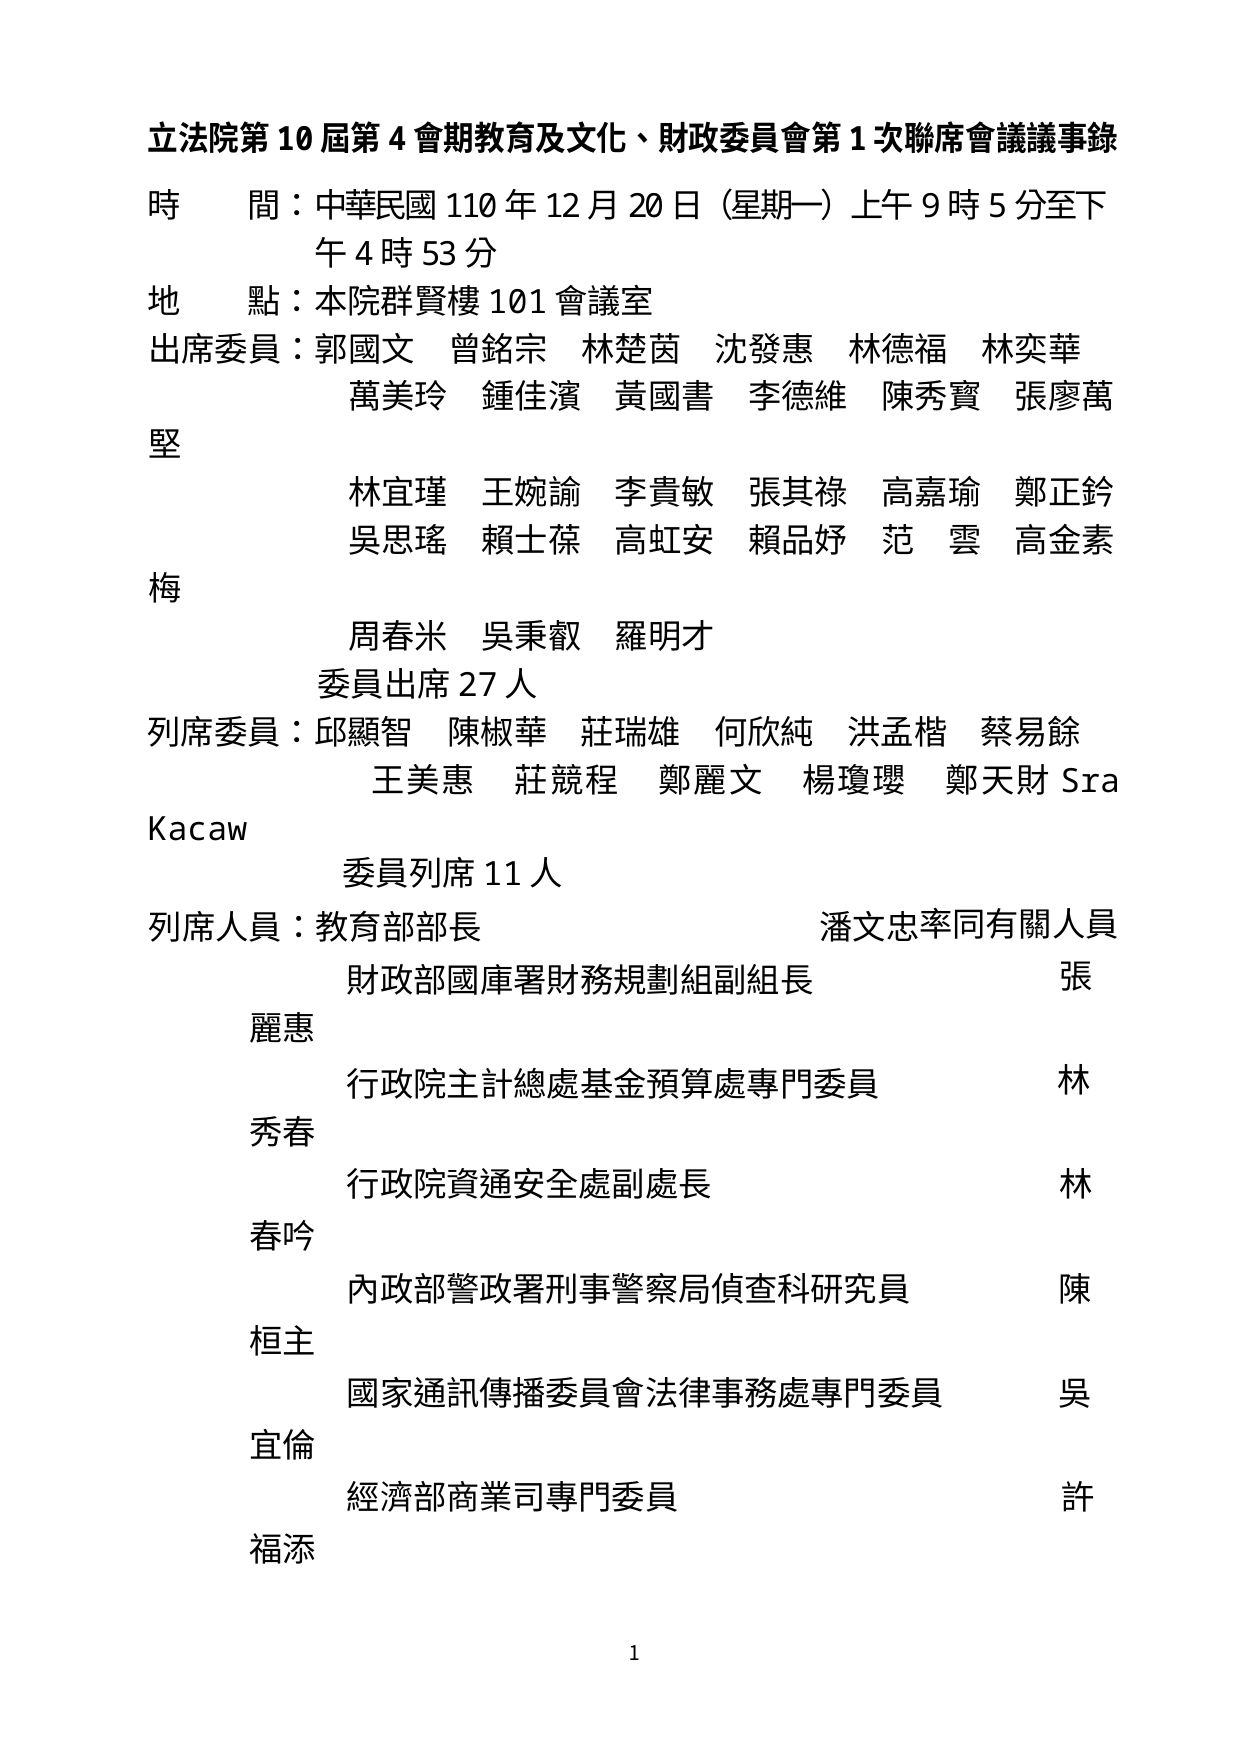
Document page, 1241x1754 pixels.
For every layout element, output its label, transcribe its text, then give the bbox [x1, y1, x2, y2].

text 萬美玲 鍾佳濱 黃國書 李德維 陳秀寳 張廖萬堅 [148, 371, 1122, 466]
text 出席委員：郭國文 曾銘宗 林楚茵 沈發惠 林德福 林奕華 [148, 323, 1122, 371]
text 王美惠 莊競程 鄭麗文 楊瓊瓔 鄭天財Sra Kacaw [147, 754, 1120, 850]
text 內政部警政署刑事警察局偵查科研究員 陳桓主 [148, 1262, 1122, 1366]
text 林宜瑾 王婉諭 李貴敏 張其祿 高嘉瑜 鄭正鈐 [148, 466, 1122, 514]
text 委員出席27人 [317, 658, 1122, 706]
text 立法院第10屆第4會期教育及文化、財政委員會第1次聯席會議議事錄 [147, 112, 1120, 160]
text 列席委員：邱顯智 陳椒華 莊瑞雄 何欣純 洪孟楷 蔡易餘 [147, 706, 1120, 754]
text 列席人員：教育部部長 潘文忠率同有關人員 [148, 898, 1122, 950]
text 地 點：本院群賢樓101會議室 [147, 275, 1120, 323]
text 行政院資通安全處副處長 林春吟 [148, 1158, 1122, 1262]
text 周春米 吳秉叡 羅明才 [148, 610, 1122, 658]
text 國家通訊傳播委員會法律事務處專門委員 吳宜倫 [148, 1366, 1122, 1471]
text 行政院主計總處基金預算處專門委員 林秀春 [148, 1054, 1122, 1158]
text 財政部國庫署財務規劃組副組長 張麗惠 [148, 950, 1122, 1054]
text 吳思瑤 賴士葆 高虹安 賴品妤 范 雲 高金素梅 [148, 514, 1122, 610]
text 經濟部商業司專門委員 許福添 [148, 1471, 1122, 1575]
text 委員列席11人 [147, 850, 1120, 898]
text 時 間：中華民國110年12月20日（星期一）上午9時5分至下午4時53分 [147, 179, 1120, 275]
